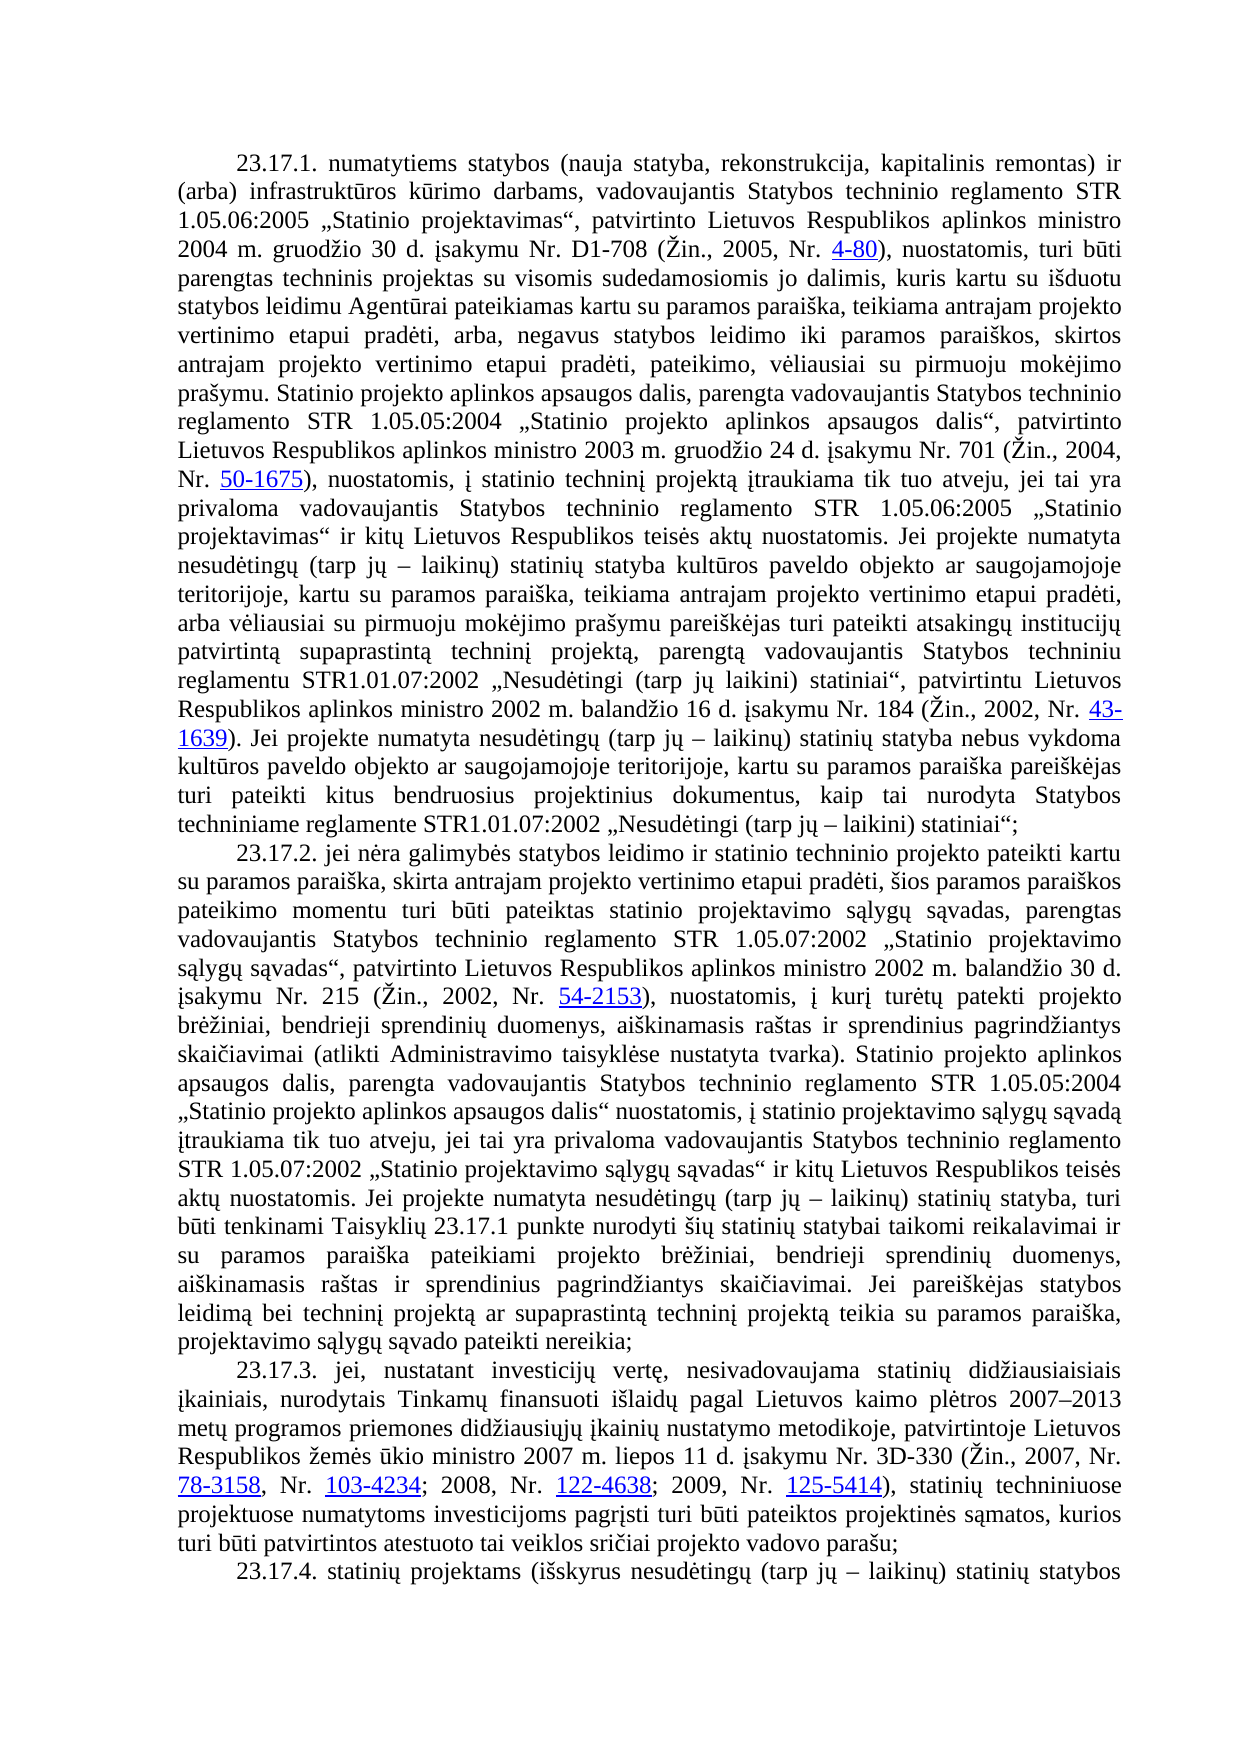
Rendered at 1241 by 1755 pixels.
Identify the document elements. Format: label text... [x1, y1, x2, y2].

text 23.17.3. jei, nustatant investicijų vertę, nesivadovaujama statinių didžiausiaisiais įkainiais, nurodytais Tinkamų finansuoti išlaidų pagal Lietuvos kaimo plėtros 2007–2013 metų programos priemones didžiausiųjų įkainių nustatymo metodikoje, patvirtintoje Lietuvos Respublikos žemės ūkio ministro 2007 m. liepos 11 d. įsakymu Nr. 3D-330 (Žin., 2007, Nr. 78-3158, Nr. 103-4234; 2008, Nr. 122-4638; 2009, Nr. 125-5414), statinių techniniuose projektuose numatytoms investicijoms pagrįsti turi būti pateiktos projektinės sąmatos, kurios turi būti patvirtintos atestuoto tai veiklos sričiai projekto vadovo parašu; [177, 1355, 1122, 1556]
text 23.17.1. numatytiems statybos (nauja statyba, rekonstrukcija, kapitalinis remontas) ir (arba) infrastruktūros kūrimo darbams, vadovaujantis Statybos techninio reglamento STR 1.05.06:2005 „Statinio projektavimas“, patvirtinto Lietuvos Respublikos aplinkos ministro 2004 m. gruodžio 30 d. įsakymu Nr. D1-708 (Žin., 2005, Nr. 4-80), nuostatomis, turi būti parengtas techninis projektas su visomis sudedamosiomis jo dalimis, kuris kartu su išduotu statybos leidimu Agentūrai pateikiamas kartu su paramos paraiška, teikiama antrajam projekto vertinimo etapui pradėti, arba, negavus statybos leidimo iki paramos paraiškos, skirtos antrajam projekto vertinimo etapui pradėti, pateikimo, vėliausiai su pirmuoju mokėjimo prašymu. Statinio projekto aplinkos apsaugos dalis, parengta vadovaujantis Statybos techninio reglamento STR 1.05.05:2004 „Statinio projekto aplinkos apsaugos dalis“, patvirtinto Lietuvos Respublikos aplinkos ministro 2003 m. gruodžio 24 d. įsakymu Nr. 701 (Žin., 2004, Nr. 50-1675), nuostatomis, į statinio techninį projektą įtraukiama tik tuo atveju, jei tai yra privaloma vadovaujantis Statybos techninio reglamento STR 1.05.06:2005 „Statinio projektavimas“ ir kitų Lietuvos Respublikos teisės aktų nuostatomis. Jei projekte numatyta nesudėtingų (tarp jų – laikinų) statinių statyba kultūros paveldo objekto ar saugojamojoje teritorijoje, kartu su paramos paraiška, teikiama antrajam projekto vertinimo etapui pradėti, arba vėliausiai su pirmuoju mokėjimo prašymu pareiškėjas turi pateikti atsakingų institucijų patvirtintą supaprastintą techninį projektą, parengtą vadovaujantis Statybos techniniu reglamentu STR1.01.07:2002 „Nesudėtingi (tarp jų laikini) statiniai“, patvirtintu Lietuvos Respublikos aplinkos ministro 2002 m. balandžio 16 d. įsakymu Nr. 184 (Žin., 2002, Nr. 43-1639). Jei projekte numatyta nesudėtingų (tarp jų – laikinų) statinių statyba nebus vykdoma kultūros paveldo objekto ar saugojamojoje teritorijoje, kartu su paramos paraiška pareiškėjas turi pateikti kitus bendruosius projektinius dokumentus, kaip tai nurodyta Statybos techniniame reglamente STR1.01.07:2002 „Nesudėtingi (tarp jų – laikini) statiniai“; [177, 148, 1122, 838]
text 23.17.2. jei nėra galimybės statybos leidimo ir statinio techninio projekto pateikti kartu su paramos paraiška, skirta antrajam projekto vertinimo etapui pradėti, šios paramos paraiškos pateikimo momentu turi būti pateiktas statinio projektavimo sąlygų sąvadas, parengtas vadovaujantis Statybos techninio reglamento STR 1.05.07:2002 „Statinio projektavimo sąlygų sąvadas“, patvirtinto Lietuvos Respublikos aplinkos ministro 2002 m. balandžio 30 d. įsakymu Nr. 215 (Žin., 2002, Nr. 54-2153), nuostatomis, į kurį turėtų patekti projekto brėžiniai, bendrieji sprendinių duomenys, aiškinamasis raštas ir sprendinius pagrindžiantys skaičiavimai (atlikti Administravimo taisyklėse nustatyta tvarka). Statinio projekto aplinkos apsaugos dalis, parengta vadovaujantis Statybos techninio reglamento STR 1.05.05:2004 „Statinio projekto aplinkos apsaugos dalis“ nuostatomis, į statinio projektavimo sąlygų sąvadą įtraukiama tik tuo atveju, jei tai yra privaloma vadovaujantis Statybos techninio reglamento STR 1.05.07:2002 „Statinio projektavimo sąlygų sąvadas“ ir kitų Lietuvos Respublikos teisės aktų nuostatomis. Jei projekte numatyta nesudėtingų (tarp jų – laikinų) statinių statyba, turi būti tenkinami Taisyklių 23.17.1 punkte nurodyti šių statinių statybai taikomi reikalavimai ir su paramos paraiška pateikiami projekto brėžiniai, bendrieji sprendinių duomenys, aiškinamasis raštas ir sprendinius pagrindžiantys skaičiavimai. Jei pareiškėjas statybos leidimą bei techninį projektą ar supaprastintą techninį projektą teikia su paramos paraiška, projektavimo sąlygų sąvado pateikti nereikia; [177, 838, 1122, 1355]
text 23.17.4. statinių projektams (išskyrus nesudėtingų (tarp jų – laikinų) statinių statybos [177, 1556, 1122, 1585]
